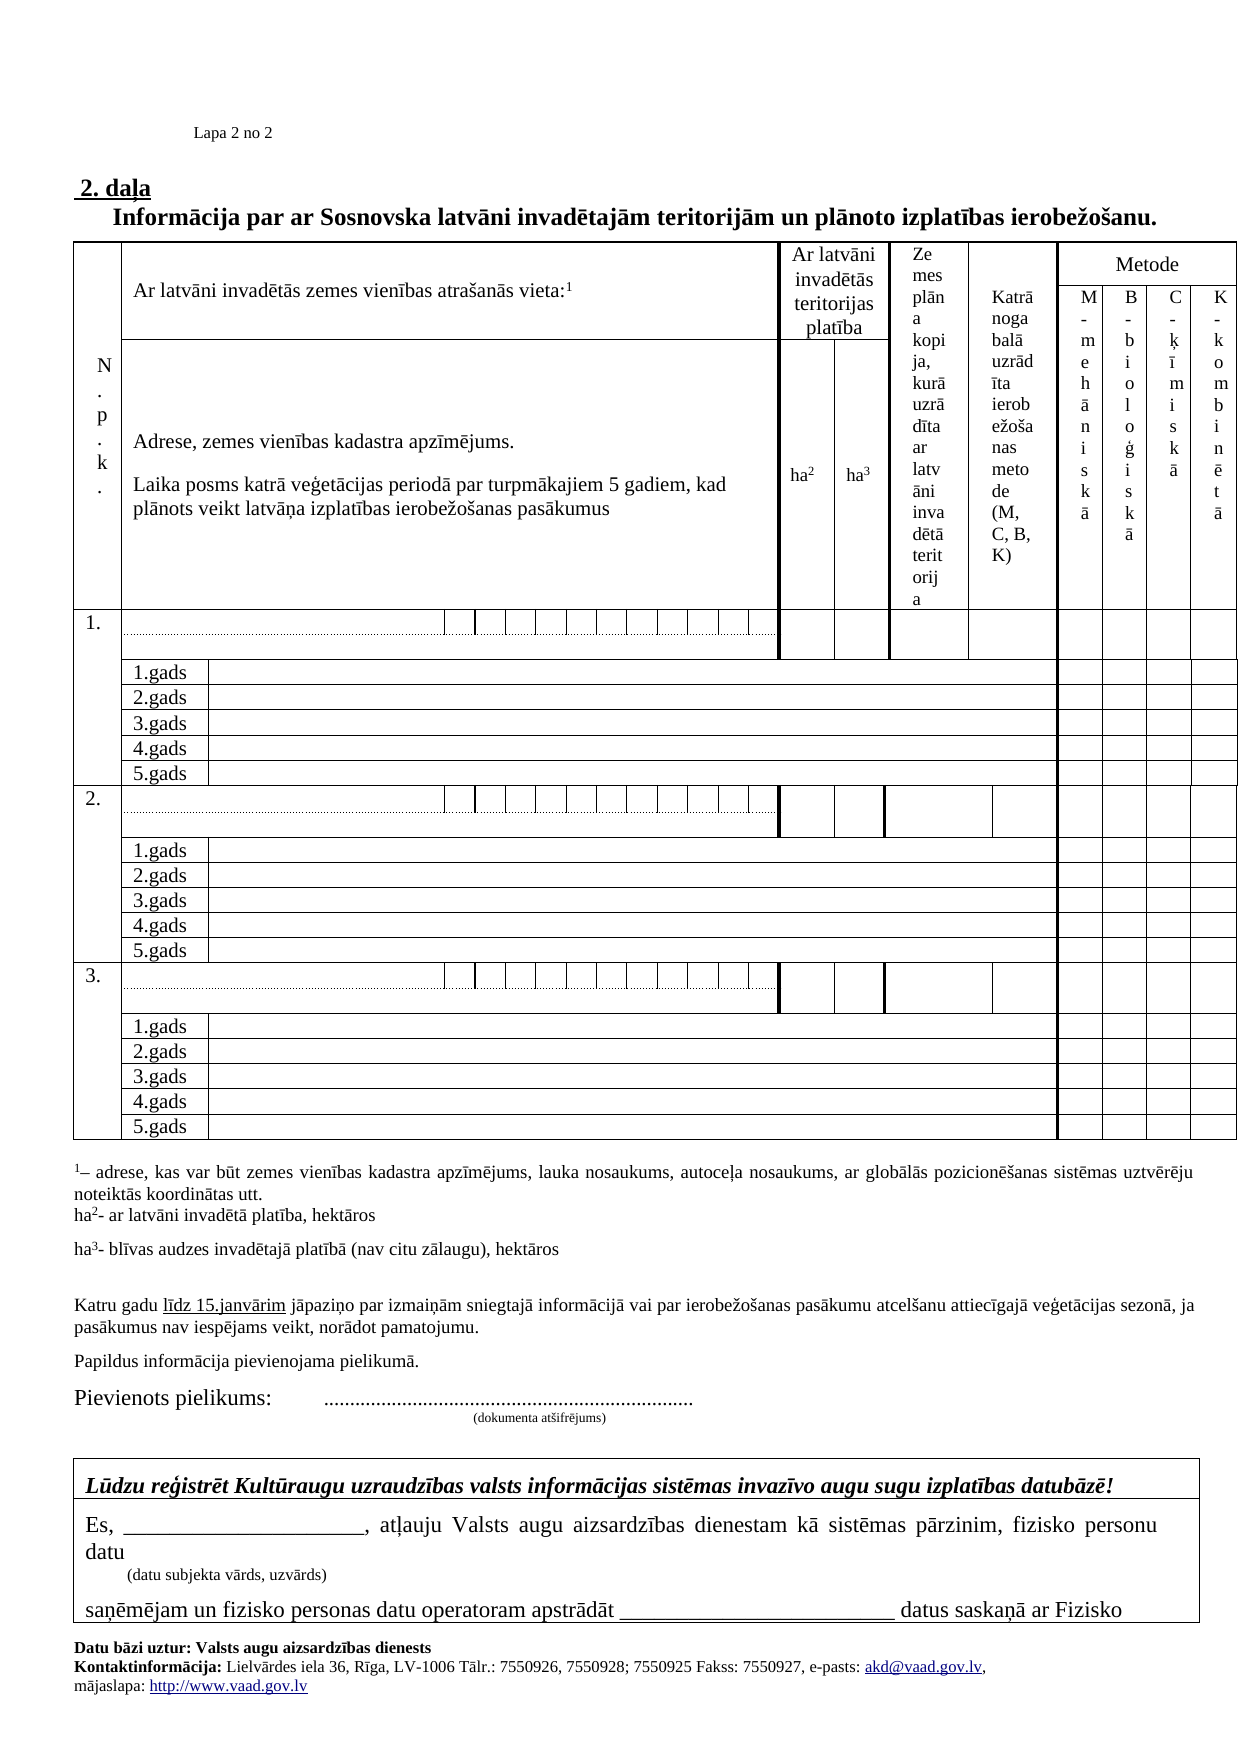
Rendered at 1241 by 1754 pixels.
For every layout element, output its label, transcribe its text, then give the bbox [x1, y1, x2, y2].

table_cell [1192, 660, 1237, 684]
table_cell [1191, 888, 1236, 912]
table_cell [688, 786, 718, 812]
table_cell [749, 963, 777, 988]
table_cell [1059, 913, 1102, 937]
table_cell [781, 610, 834, 659]
table_cell [1103, 1039, 1146, 1063]
table_cell [1059, 863, 1102, 887]
table_cell [1191, 1039, 1236, 1063]
table_cell [1147, 610, 1190, 659]
text (dokumenta atšifrējums) [74, 1410, 1196, 1434]
table_cell [719, 963, 748, 988]
table_cell [1103, 838, 1146, 862]
table_cell [1059, 710, 1102, 734]
table_cell [1103, 685, 1146, 709]
table_cell [506, 610, 535, 634]
table_cell [1103, 786, 1146, 837]
table_cell [627, 963, 657, 988]
table_cell [209, 1014, 1056, 1038]
text Informācija par ar Sosnovska latvāni invadētajām teritorijām un plānoto izplatības ierobežošanu. [74, 202, 1196, 231]
table_cell [627, 610, 657, 634]
table_cell ha3 [835, 340, 888, 609]
text ha3- blīvas audzes invadētajā platībā (nav citu zālaugu), hektāros [74, 1238, 1196, 1260]
table_cell 4.gads [122, 736, 208, 759]
table_cell [209, 1064, 1056, 1088]
table_cell [209, 888, 1056, 912]
table_cell 3.gads [122, 710, 208, 734]
table_cell [719, 610, 748, 634]
table_cell [1103, 938, 1146, 962]
table_cell [122, 610, 444, 634]
table_cell [209, 913, 1056, 937]
table_cell [1059, 1039, 1102, 1063]
table_cell 3.gads [122, 888, 208, 912]
table_cell [476, 786, 505, 812]
table_cell [1059, 938, 1102, 962]
table_cell [1059, 660, 1102, 684]
table_cell [1192, 685, 1237, 709]
table_cell Adrese, zemes vienības kadastra apzīmējums. Laika posms katrā veģetācijas periodā par turpmākajiem 5 gadiem, kad plānots veikt latvāņa izplatības ierobežošanas pasākumus [122, 340, 777, 609]
table_cell [536, 963, 566, 988]
table_cell 5.gads [122, 761, 208, 785]
table_cell [1147, 888, 1190, 912]
table_cell [1059, 610, 1102, 659]
text Pievienots pielikums: ....................................................................... [74, 1384, 1196, 1410]
table_cell [1103, 1115, 1146, 1138]
table_cell [1103, 1064, 1146, 1088]
table_cell [1191, 610, 1236, 659]
table_cell [627, 786, 657, 812]
text Papildus informācija pievienojama pielikumā. [74, 1349, 1196, 1371]
table_cell [209, 761, 1056, 785]
table_cell [1147, 685, 1191, 709]
table_cell [1147, 1089, 1190, 1113]
table_cell [1147, 1039, 1190, 1063]
table_cell [1147, 786, 1190, 837]
table_cell [688, 610, 718, 634]
table_cell [1147, 1014, 1190, 1038]
table_cell [1059, 1014, 1102, 1038]
table_cell 4.gads [122, 913, 208, 937]
table_cell [1059, 838, 1102, 862]
table_cell [1191, 1014, 1236, 1038]
table_cell [749, 610, 777, 634]
table_cell [1191, 838, 1236, 862]
table_cell [1191, 938, 1236, 962]
table_cell [1103, 863, 1146, 887]
table_cell [993, 963, 1056, 1013]
table_cell 1.gads [122, 838, 208, 862]
table_cell 2. [74, 786, 121, 962]
table_cell [1191, 786, 1236, 837]
table_cell [209, 838, 1056, 862]
table_cell B-bioloģiskā [1103, 286, 1146, 609]
table_cell [1059, 888, 1102, 912]
table_cell [445, 610, 474, 634]
table_cell [1147, 913, 1190, 937]
table_cell [1147, 938, 1190, 962]
table_cell [567, 963, 596, 988]
table_cell [1147, 838, 1190, 862]
table_cell M-mehāniskā [1059, 286, 1102, 609]
table_cell [749, 786, 777, 812]
table_cell [1059, 736, 1102, 759]
table_cell [969, 610, 1056, 659]
table_cell [1103, 710, 1146, 734]
table_cell [476, 963, 505, 988]
table_cell [1103, 963, 1146, 1013]
table_cell [891, 610, 968, 659]
table_cell [445, 963, 474, 988]
text 2. daļa [74, 173, 1196, 202]
text Katru gadu līdz 15.janvārim jāpaziņo par izmaiņām sniegtajā informācijā vai par ierobežošanas pasākumu atcelšanu attiecīgajā veģetācijas sezonā, ja pasākumus nav iespējams veikt, norādot pamatojumu. [74, 1294, 1196, 1337]
table_cell 5.gads [122, 938, 208, 962]
text 1– adrese, kas var būt zemes vienības kadastra apzīmējums, lauka nosaukums, autoceļa nosaukums, ar globālās pozicionēšanas sistēmas uztvērēju noteiktās koordinātas utt. [74, 1161, 1196, 1204]
table_cell [1191, 1115, 1236, 1138]
table_cell 1. [74, 610, 121, 785]
table_cell [536, 786, 566, 812]
table_cell 2.gads [122, 1039, 208, 1063]
table_cell [209, 710, 1056, 734]
table_cell [1147, 710, 1191, 734]
table_cell [122, 786, 444, 812]
table_header Lūdzu reģistrēt Kultūraugu uzraudzības valsts informācijas sistēmas invazīvo augu sugu izplatības datubāzē! [74, 1459, 1199, 1498]
table_cell [1103, 888, 1146, 912]
table_cell C-ķīmiskā [1147, 286, 1190, 609]
table_cell [122, 634, 777, 659]
table_cell 5.gads [122, 1115, 208, 1138]
table_cell [658, 610, 687, 634]
table_header Metode [1059, 243, 1236, 285]
table_cell [1059, 761, 1102, 785]
table_cell 2.gads [122, 863, 208, 887]
table_cell [1103, 610, 1146, 659]
table_cell 2.gads [122, 685, 208, 709]
table_cell [1103, 1089, 1146, 1113]
table_cell [1103, 913, 1146, 937]
table_cell [1103, 761, 1146, 785]
table_cell [1059, 1115, 1102, 1138]
table_cell [122, 963, 444, 988]
table_cell [835, 610, 888, 659]
table_cell Es, _____________________, atļauju Valsts augu aizsardzības dienestam kā sistēmas pārzinim, fizisko personu datu (datu subjekta vārds, uzvārds) saņēmējam un fizisko personas datu operatoram apstrādāt ________________________ datus saskaņā ar Fizisko [74, 1499, 1199, 1622]
table_cell [1191, 1064, 1236, 1088]
table_cell [1147, 863, 1190, 887]
table_cell [476, 610, 505, 634]
table_cell [209, 938, 1056, 962]
table_cell [658, 963, 687, 988]
table_cell [1059, 1064, 1102, 1088]
table_cell [209, 1089, 1056, 1113]
table_cell [209, 685, 1056, 709]
table_cell [1191, 913, 1236, 937]
table_cell [781, 963, 834, 1013]
table_cell [1191, 863, 1236, 887]
table_cell [567, 786, 596, 812]
table_header Ar latvāni invadētās teritorijas platība [781, 243, 888, 339]
table_cell [1147, 1115, 1190, 1138]
table_cell [993, 786, 1056, 837]
table_cell 1.gads [122, 660, 208, 684]
table_cell [506, 786, 535, 812]
table_cell [835, 963, 883, 1013]
table_cell 3.gads [122, 1064, 208, 1088]
table_cell [445, 786, 474, 812]
text ha2- ar latvāni invadētā platība, hektāros [74, 1204, 1196, 1226]
table_cell 1.gads [122, 1014, 208, 1038]
table_cell [209, 736, 1056, 759]
table_cell [536, 610, 566, 634]
table_header Zemes plāna kopija, kurā uzrādīta ar latvāni invadētā teritorija [891, 243, 968, 609]
table_cell [1192, 761, 1237, 785]
table_cell [1103, 1014, 1146, 1038]
table_cell [658, 786, 687, 812]
table_cell [209, 1115, 1056, 1138]
table_cell [835, 786, 883, 837]
table_cell [1059, 786, 1102, 837]
table_header Ar latvāni invadētās zemes vienības atrašanās vieta:1 [122, 243, 777, 339]
table_cell [1147, 660, 1191, 684]
table_cell [209, 660, 1056, 684]
table_cell [1191, 963, 1236, 1013]
table_cell [209, 1039, 1056, 1063]
table_cell 3. [74, 963, 121, 1138]
table_cell [1059, 685, 1102, 709]
table_cell [122, 988, 777, 1013]
table_cell [781, 786, 834, 837]
table_cell [1147, 963, 1190, 1013]
table_cell 4.gads [122, 1089, 208, 1113]
table_cell [1191, 1089, 1236, 1113]
table_cell [1192, 710, 1237, 734]
table_cell K-kombinētā [1191, 286, 1236, 609]
table_cell [1147, 1064, 1190, 1088]
table_cell [567, 610, 596, 634]
table_cell [209, 863, 1056, 887]
table_cell [886, 963, 992, 1013]
table_cell [1103, 660, 1146, 684]
table_cell [1147, 736, 1191, 759]
table_cell [1059, 1089, 1102, 1113]
table_cell [506, 963, 535, 988]
table_cell ha2 [781, 340, 834, 609]
table_cell [1059, 963, 1102, 1013]
table_cell [886, 786, 992, 837]
table_cell [688, 963, 718, 988]
table_cell [597, 786, 626, 812]
table_cell [597, 963, 626, 988]
table_cell [1192, 736, 1237, 759]
table_header N.p.k. [74, 243, 121, 609]
table_cell [1147, 761, 1191, 785]
table_header Katrā nogabalā uzrādīta ierobežošanas metode (M, C, B, K) [969, 243, 1056, 609]
table_cell [1103, 736, 1146, 759]
table_cell [719, 786, 748, 812]
table_cell [597, 610, 626, 634]
table_cell [122, 812, 777, 837]
